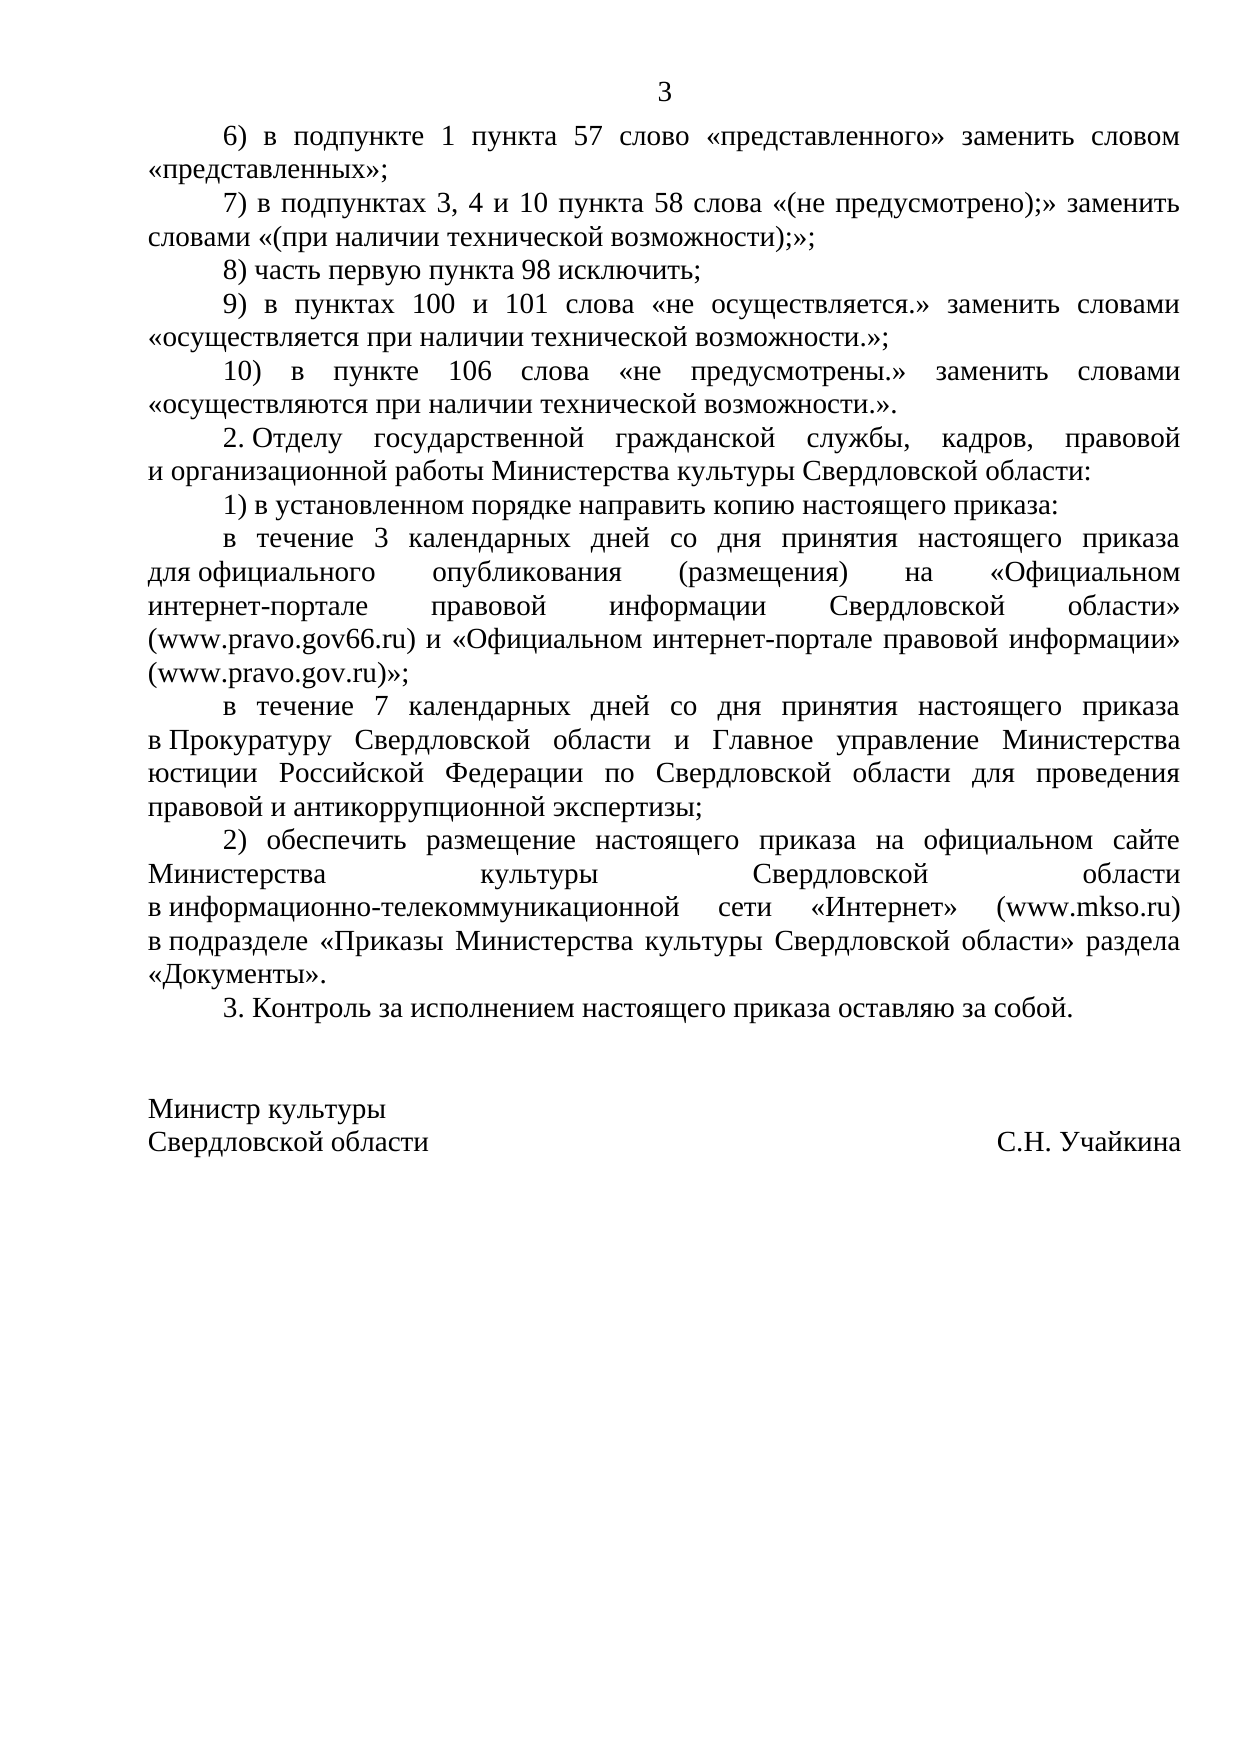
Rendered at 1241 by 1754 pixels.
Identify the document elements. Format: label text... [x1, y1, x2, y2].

text 7) в подпунктах 3, 4 и 10 пункта 58 слова «(не предусмотрено);» заменить словами «(при наличии технической возможности);»; [148, 185, 1181, 252]
text 3. Контроль за исполнением настоящего приказа оставляю за собой. [148, 990, 1181, 1024]
text 1) в установленном порядке направить копию настоящего приказа: [148, 487, 1181, 521]
text 10) в пункте 106 слова «не предусмотрены.» заменить словами «осуществляются при наличии технической возможности.». [148, 353, 1181, 420]
text 2) обеспечить размещение настоящего приказа на официальном сайте Министерства культуры Свердловской области в информационно‑телекоммуникационной сети «Интернет» (www.mkso.ru) в подразделе «Приказы Министерства культуры Свердловской области» раздела «Документы». [148, 822, 1181, 990]
text Свердловской области С.Н. Учайкина [148, 1124, 1181, 1158]
text в течение 7 календарных дней со дня принятия настоящего приказа в Прокуратуру Свердловской области и Главное управление Министерства юстиции Российской Федерации по Свердловской области для проведения правовой и антикоррупционной экспертизы; [148, 688, 1181, 822]
text 2. Отделу государственной гражданской службы, кадров, правовой и организационной работы Министерства культуры Свердловской области: [148, 420, 1181, 487]
text 8) часть первую пункта 98 исключить; [148, 252, 1181, 286]
text 6) в подпункте 1 пункта 57 слово «представленного» заменить словом «представленных»; [148, 118, 1181, 185]
text 9) в пунктах 100 и 101 слова «не осуществляется.» заменить словами «осуществляется при наличии технической возможности.»; [148, 286, 1181, 353]
text Министр культуры [148, 1091, 1181, 1124]
text в течение 3 календарных дней со дня принятия настоящего приказа для официального опубликования (размещения) на «Официальном интернет‑портале правовой информации Свердловской области» (www.pravo.gov66.ru) и «Официальном интернет-портале правовой информации» (www.pravo.gov.ru)»; [148, 521, 1181, 688]
